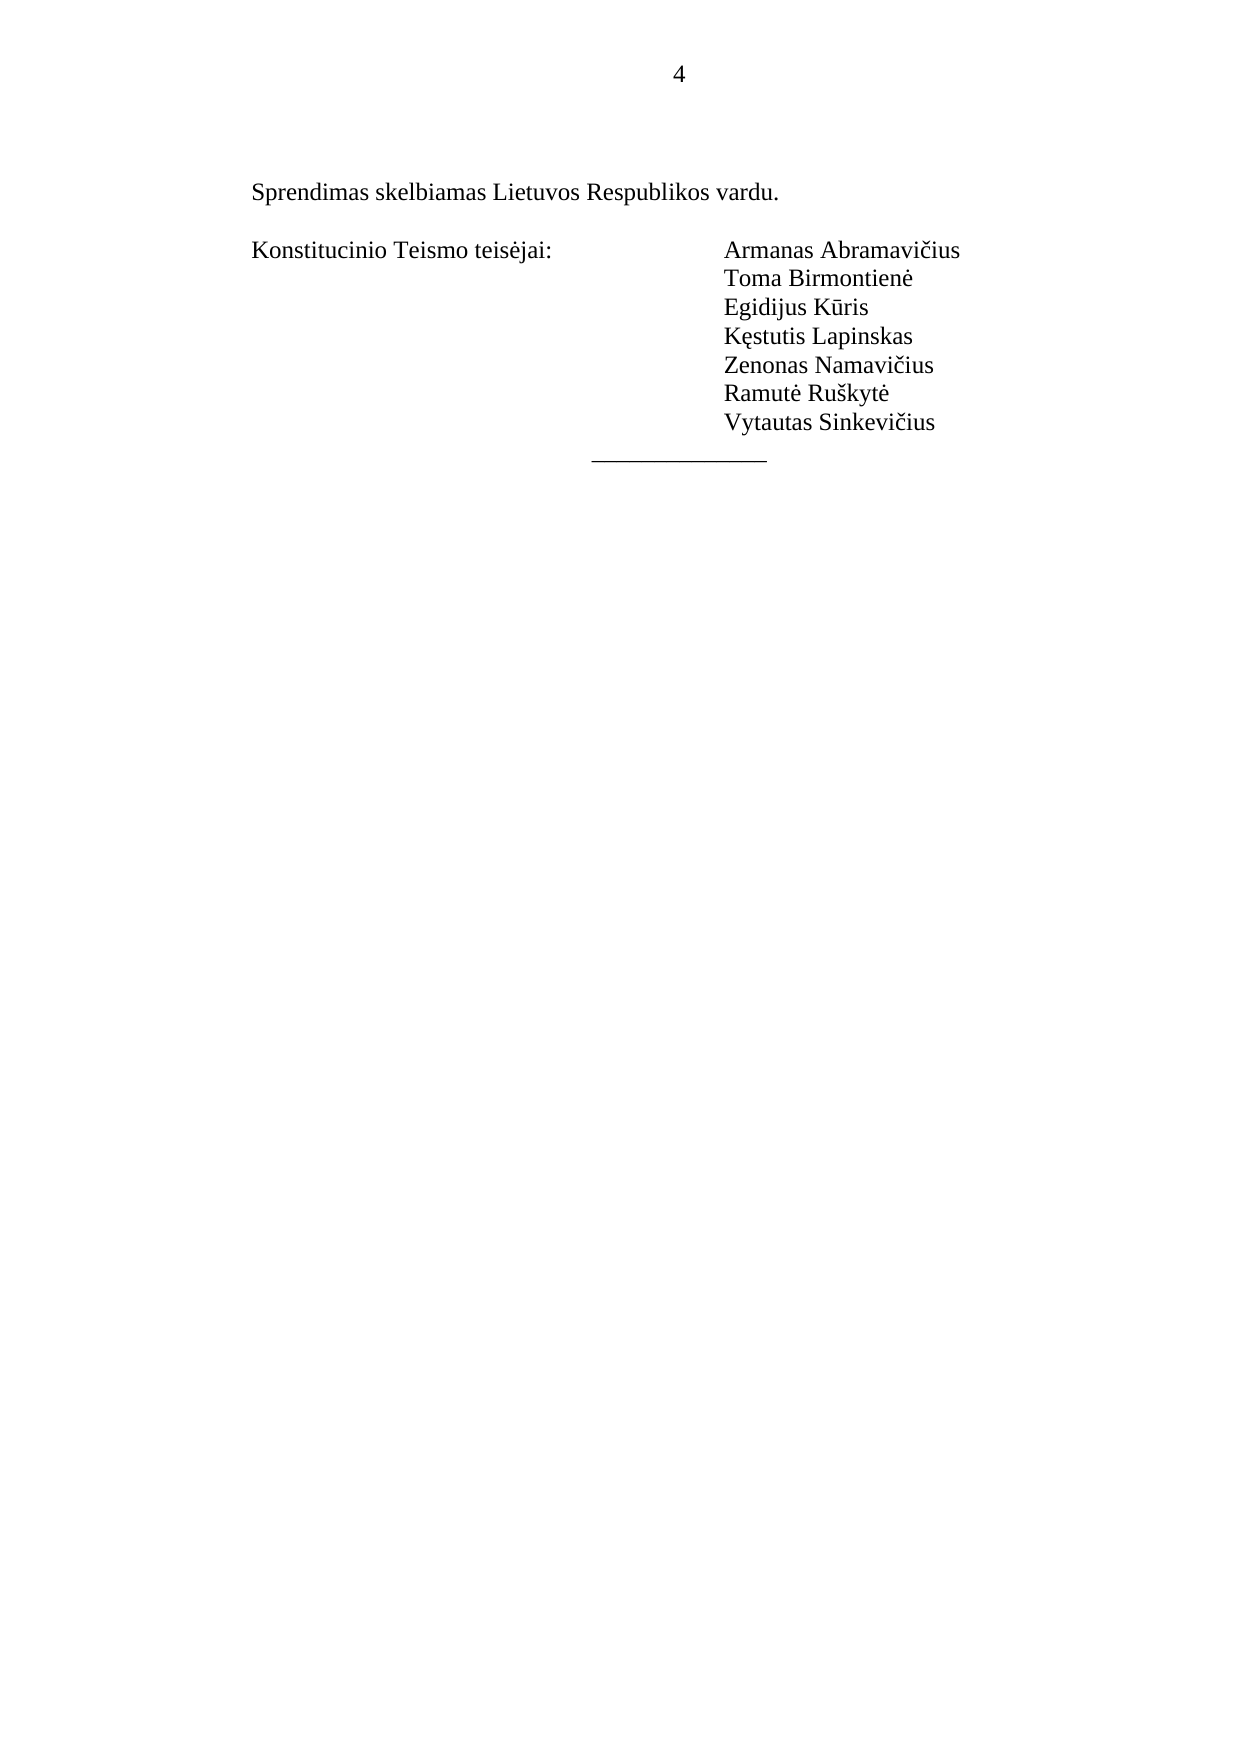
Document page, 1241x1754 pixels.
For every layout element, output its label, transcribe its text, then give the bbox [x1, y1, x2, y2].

text Sprendimas skelbiamas Lietuvos Respublikos vardu. [177, 177, 1181, 206]
text Toma Birmontienė [649, 263, 1181, 292]
text ______________ [177, 436, 1181, 465]
text Ramutė Ruškytė [649, 378, 1181, 407]
text Zenonas Namavičius [649, 350, 1181, 378]
text Egidijus Kūris [649, 292, 1181, 321]
text Kęstutis Lapinskas [649, 321, 1181, 350]
text Konstitucinio Teismo teisėjai: Armanas Abramavičius [177, 235, 1181, 263]
text Vytautas Sinkevičius [649, 407, 1181, 436]
